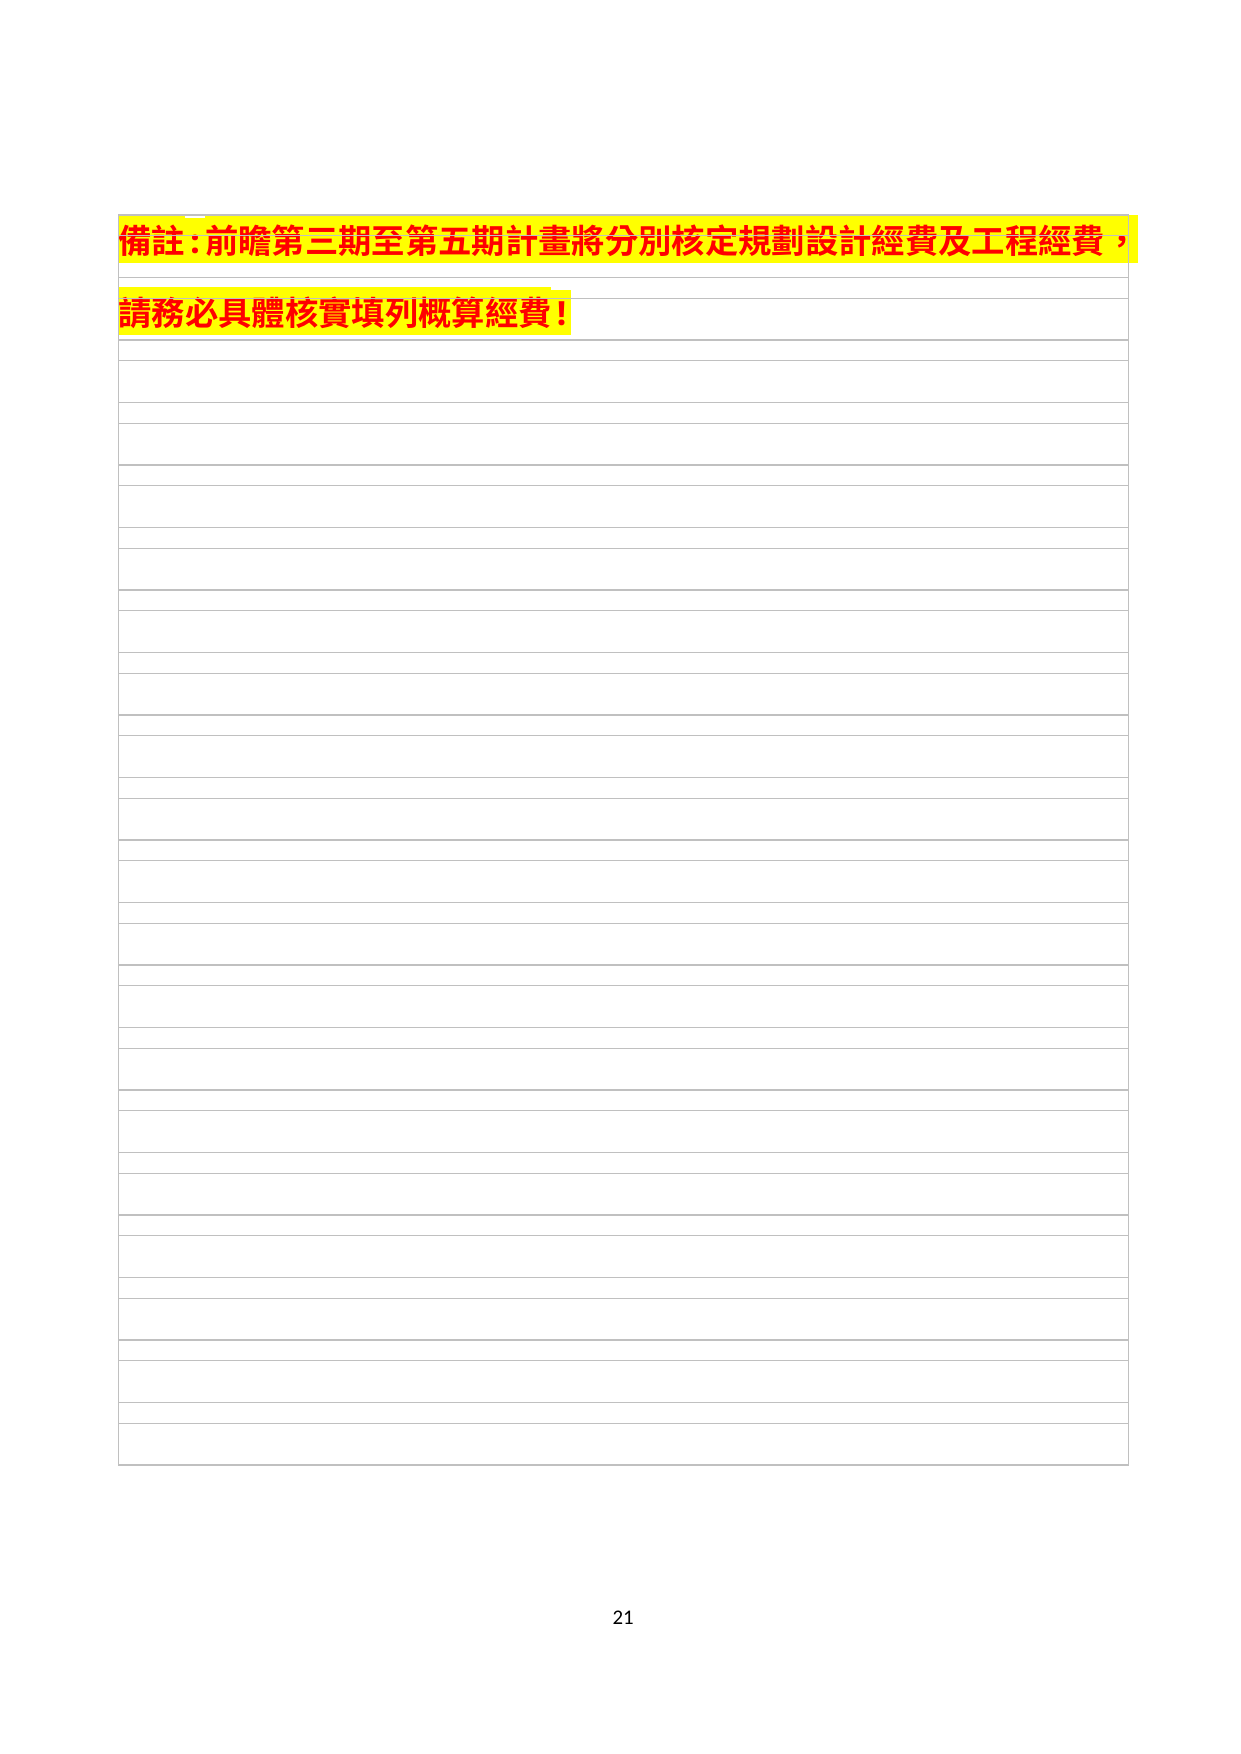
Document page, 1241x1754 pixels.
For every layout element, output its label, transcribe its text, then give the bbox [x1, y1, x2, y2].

text 備註:前瞻第三期至第五期計畫將分別核定規劃設計經費及工程經費，請務必具體核實填列概算經費! [119, 278, 1128, 298]
text 備註:前瞻第三期至第五期計畫將分別核定規劃設計經費及工程經費，請務必具體核實填列概算經費! [119, 299, 1128, 335]
text 備註:前瞻第三期至第五期計畫將分別核定規劃設計經費及工程經費，請務必具體核實填列概算經費! [119, 216, 1128, 235]
text 備註:前瞻第三期至第五期計畫將分別核定規劃設計經費及工程經費，請務必具體核實填列概算經費! [119, 236, 1128, 277]
